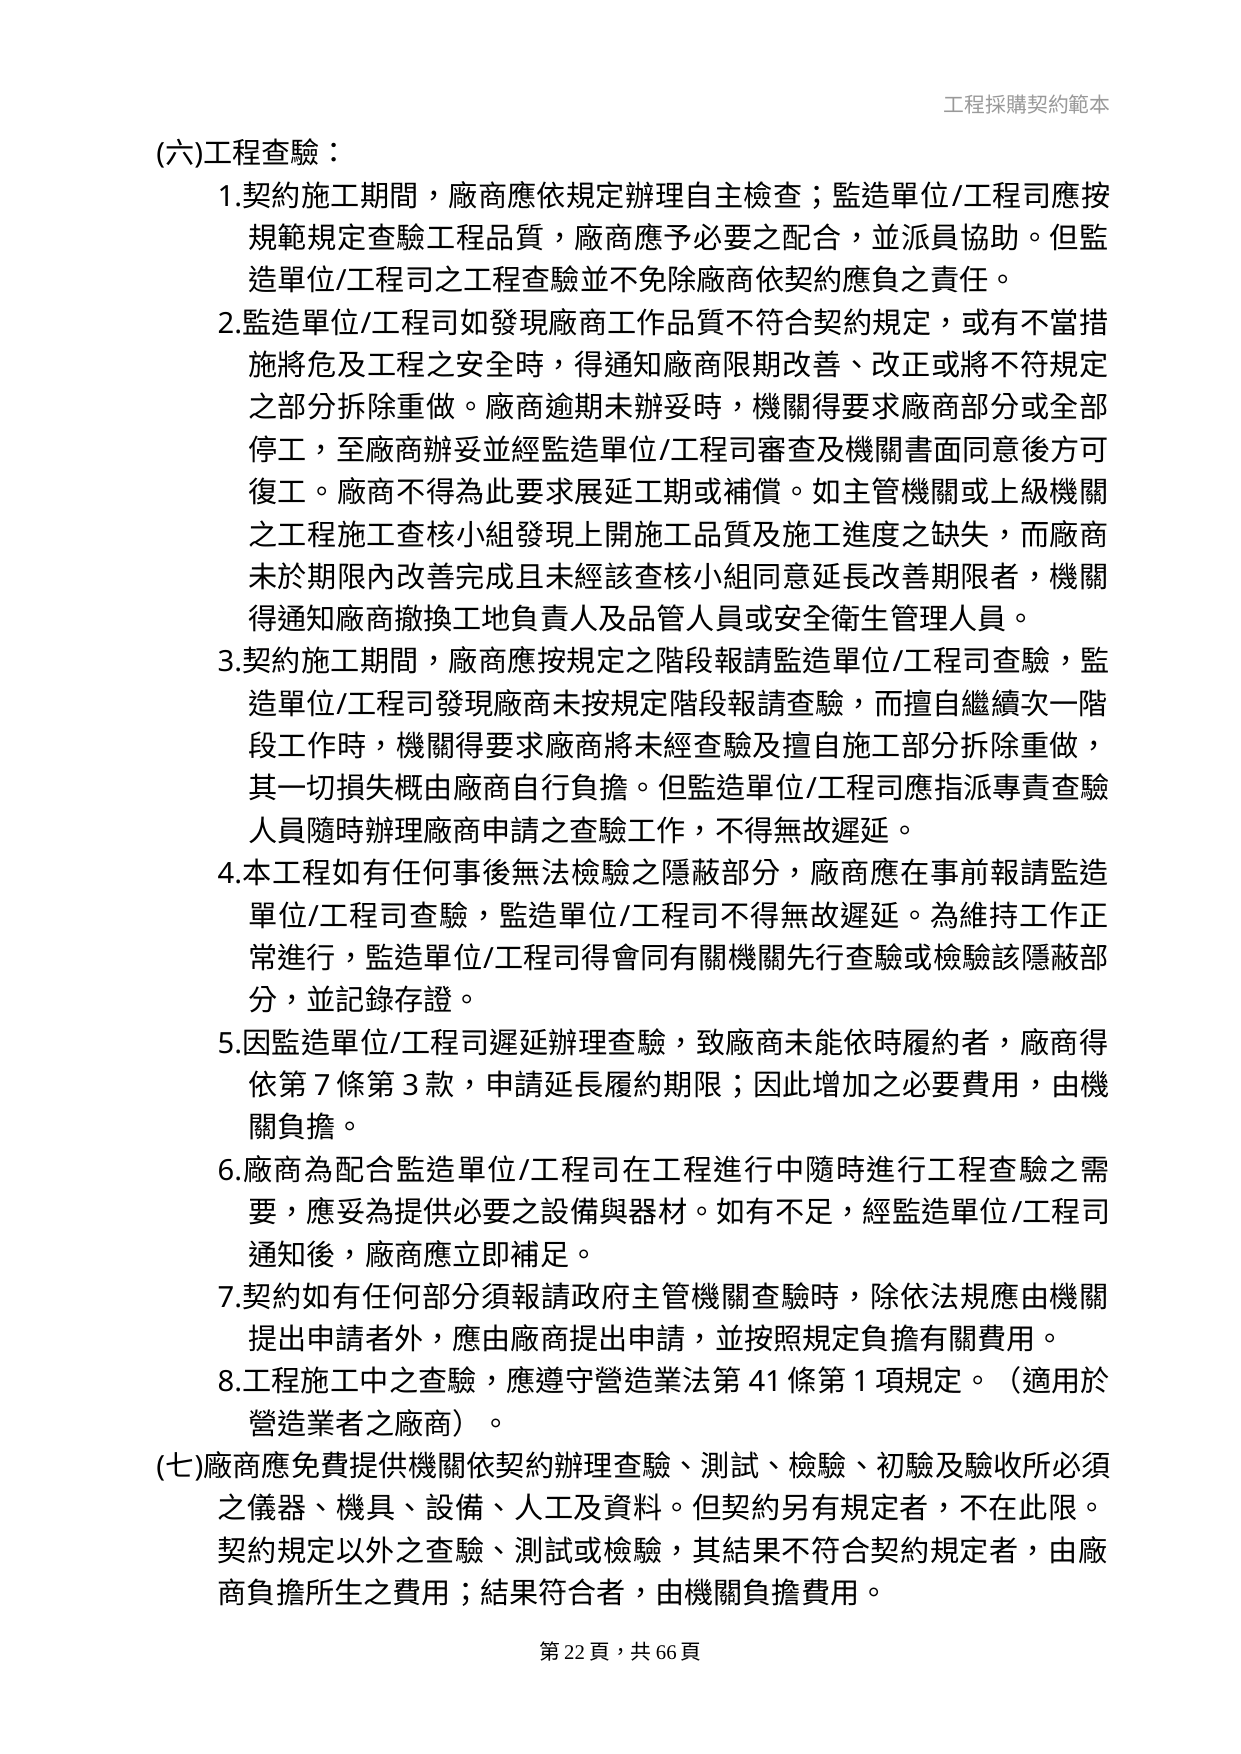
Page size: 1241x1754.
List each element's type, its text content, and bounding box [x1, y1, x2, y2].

text 7.契約如有任何部分須報請政府主管機關查驗時，除依法規應由機關提出申請者外，應由廠商提出申請，並按照規定負擔有關費用。 [217, 1273, 1110, 1358]
text (六)工程查驗： [156, 130, 1110, 172]
text 5.因監造單位/工程司遲延辦理查驗，致廠商未能依時履約者，廠商得依第7條第3款，申請延長履約期限；因此增加之必要費用，由機關負擔。 [217, 1019, 1110, 1146]
text 3.契約施工期間，廠商應按規定之階段報請監造單位/工程司查驗，監造單位/工程司發現廠商未按規定階段報請查驗，而擅自繼續次一階段工作時，機關得要求廠商將未經查驗及擅自施工部分拆除重做，其一切損失概由廠商自行負擔。但監造單位/工程司應指派專責查驗人員隨時辦理廠商申請之查驗工作，不得無故遲延。 [217, 638, 1110, 850]
text (七)廠商應免費提供機關依契約辦理查驗、測試、檢驗、初驗及驗收所必須之儀器、機具、設備、人工及資料。但契約另有規定者，不在此限。契約規定以外之查驗、測試或檢驗，其結果不符合契約規定者，由廠商負擔所生之費用；結果符合者，由機關負擔費用。 [156, 1443, 1110, 1612]
text 1.契約施工期間，廠商應依規定辦理自主檢查；監造單位/工程司應按規範規定查驗工程品質，廠商應予必要之配合，並派員協助。但監造單位/工程司之工程查驗並不免除廠商依契約應負之責任。 [217, 172, 1110, 299]
text 8.工程施工中之查驗，應遵守營造業法第41條第1項規定。（適用於營造業者之廠商）。 [217, 1358, 1110, 1443]
text 6.廠商為配合監造單位/工程司在工程進行中隨時進行工程查驗之需要，應妥為提供必要之設備與器材。如有不足，經監造單位/工程司通知後，廠商應立即補足。 [217, 1146, 1110, 1273]
text 4.本工程如有任何事後無法檢驗之隱蔽部分，廠商應在事前報請監造單位/工程司查驗，監造單位/工程司不得無故遲延。為維持工作正常進行，監造單位/工程司得會同有關機關先行查驗或檢驗該隱蔽部分，並記錄存證。 [217, 850, 1110, 1019]
text 2.監造單位/工程司如發現廠商工作品質不符合契約規定，或有不當措施將危及工程之安全時，得通知廠商限期改善、改正或將不符規定之部分拆除重做。廠商逾期未辦妥時，機關得要求廠商部分或全部停工，至廠商辦妥並經監造單位/工程司審查及機關書面同意後方可復工。廠商不得為此要求展延工期或補償。如主管機關或上級機關之工程施工查核小組發現上開施工品質及施工進度之缺失，而廠商未於期限內改善完成且未經該查核小組同意延長改善期限者，機關得通知廠商撤換工地負責人及品管人員或安全衛生管理人員。 [217, 299, 1110, 638]
